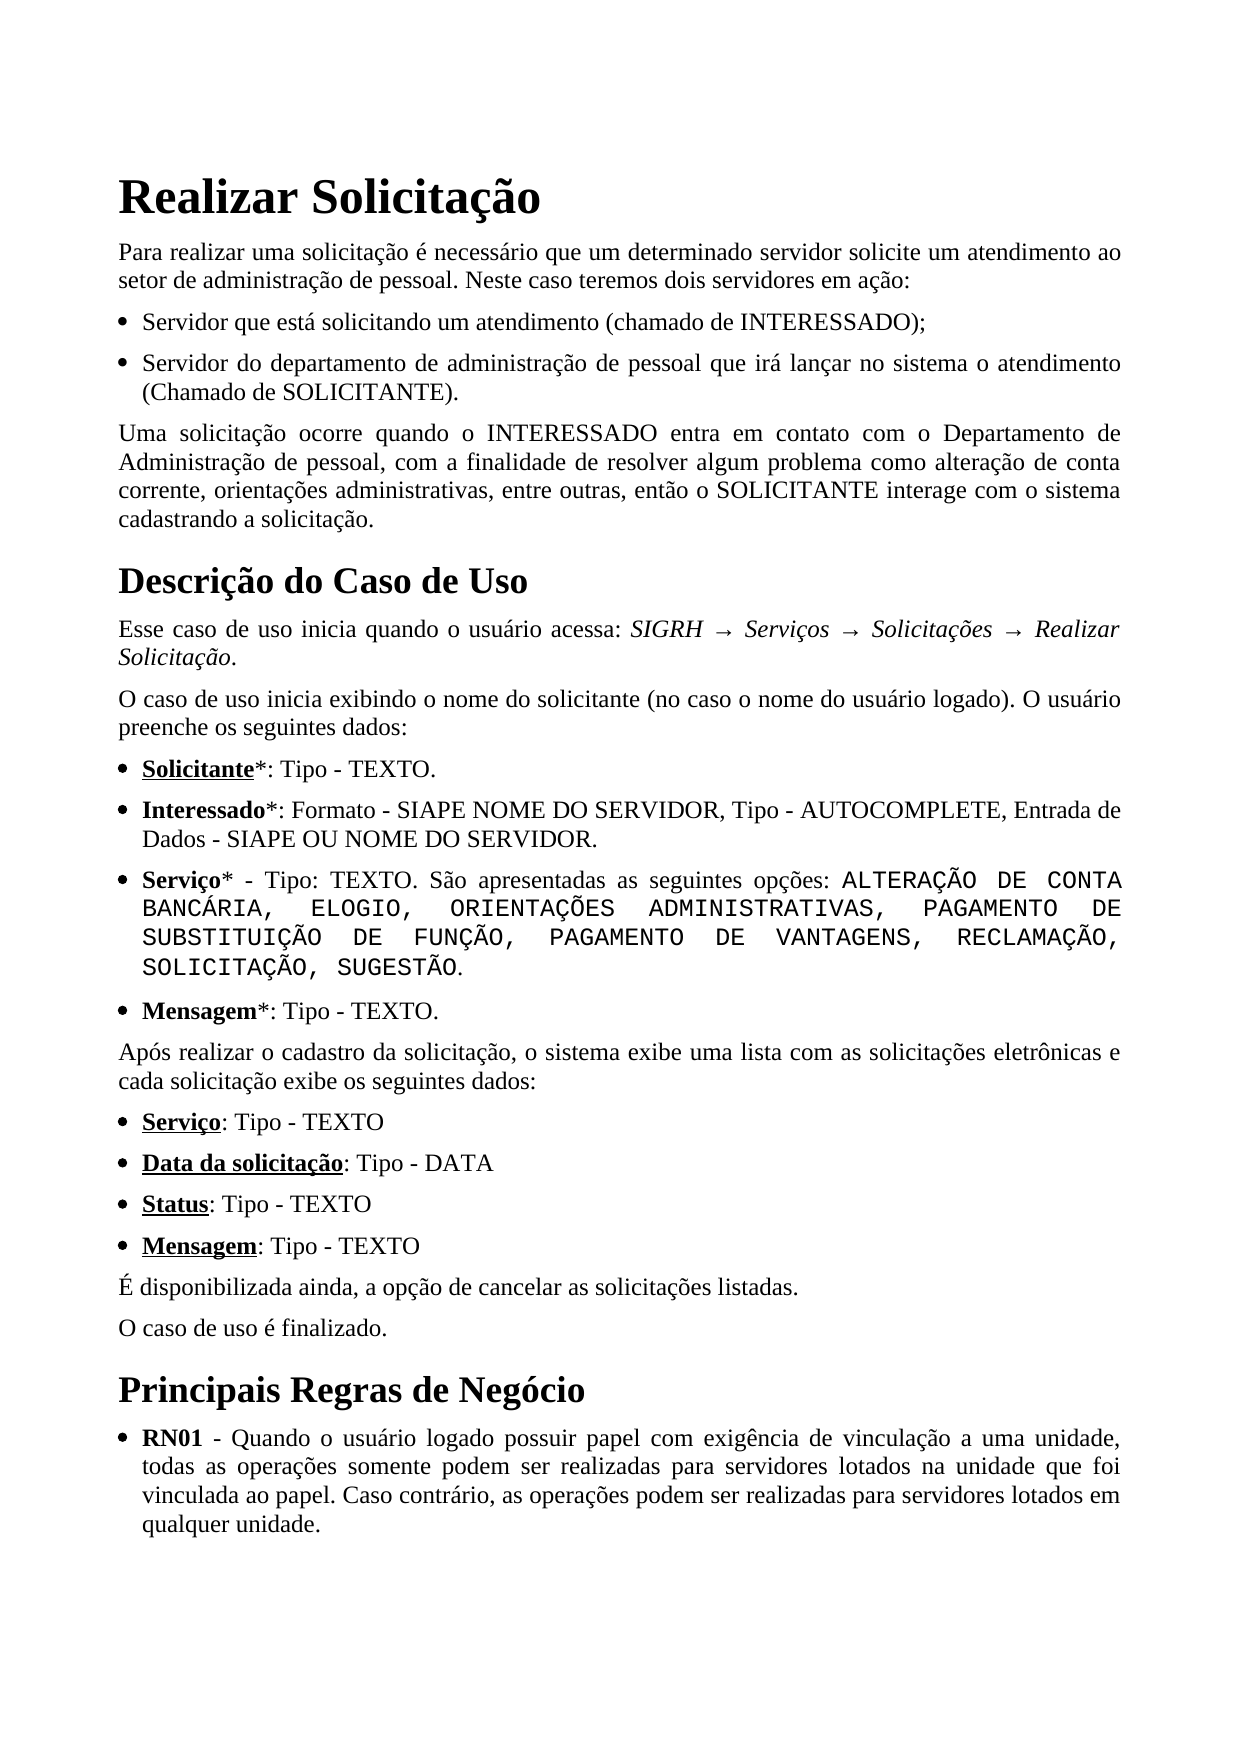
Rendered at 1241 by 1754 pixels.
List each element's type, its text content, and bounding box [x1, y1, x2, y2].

text O caso de uso inicia exibindo o nome do solicitante (no caso o nome do usuário logado). O usuário preenche os seguintes dados: [118, 684, 1122, 741]
subtitle Descrição do Caso de Uso [118, 558, 1122, 601]
list Mensagem: Tipo - TEXTO [118, 1231, 1122, 1259]
text O caso de uso é finalizado. [118, 1313, 1122, 1342]
subtitle Principais Regras de Negócio [118, 1367, 1122, 1410]
list Data da solicitação: Tipo - DATA [118, 1148, 1122, 1177]
text Após realizar o cadastro da solicitação, o sistema exibe uma lista com as solicitações eletrônicas e cada solicitação exibe os seguintes dados: [118, 1037, 1122, 1094]
list Serviço* - Tipo: TEXTO. São apresentadas as seguintes opções: ALTERAÇÃO DE CONTA BANCÁRIA, ELOGIO, ORIENTAÇÕES ADMINISTRATIVAS, PAGAMENTO DE SUBSTITUIÇÃO DE FUNÇÃO, PAGAMENTO DE VANTAGENS, RECLAMAÇÃO, SOLICITAÇÃO, SUGESTÃO. [118, 865, 1122, 983]
list Interessado*: Formato - SIAPE NOME DO SERVIDOR, Tipo - AUTOCOMPLETE, Entrada de Dados - SIAPE OU NOME DO SERVIDOR. [118, 795, 1122, 852]
list Serviço: Tipo - TEXTO [118, 1107, 1122, 1136]
list Servidor do departamento de administração de pessoal que irá lançar no sistema o atendimento (Chamado de SOLICITANTE). [118, 348, 1122, 406]
list Solicitante*: Tipo - TEXTO. [118, 754, 1122, 782]
text Para realizar uma solicitação é necessário que um determinado servidor solicite um atendimento ao setor de administração de pessoal. Neste caso teremos dois servidores em ação: [118, 237, 1122, 294]
list RN01 - Quando o usuário logado possuir papel com exigência de vinculação a uma unidade, todas as operações somente podem ser realizadas para servidores lotados na unidade que foi vinculada ao papel. Caso contrário, as operações podem ser realizadas para servidores lotados em qualquer unidade. [118, 1423, 1122, 1538]
text Uma solicitação ocorre quando o INTERESSADO entra em contato com o Departamento de Administração de pessoal, com a finalidade de resolver algum problema como alteração de conta corrente, orientações administrativas, entre outras, então o SOLICITANTE interage com o sistema cadastrando a solicitação. [118, 418, 1122, 533]
list Servidor que está solicitando um atendimento (chamado de INTERESSADO); [118, 307, 1122, 336]
list Status: Tipo - TEXTO [118, 1189, 1122, 1218]
list Mensagem*: Tipo - TEXTO. [118, 996, 1122, 1024]
subtitle Realizar Solicitação [118, 167, 1122, 224]
text Esse caso de uso inicia quando o usuário acessa: SIGRH → Serviços → Solicitações → Realizar Solicitação. [118, 614, 1122, 671]
text É disponibilizada ainda, a opção de cancelar as solicitações listadas. [118, 1272, 1122, 1301]
